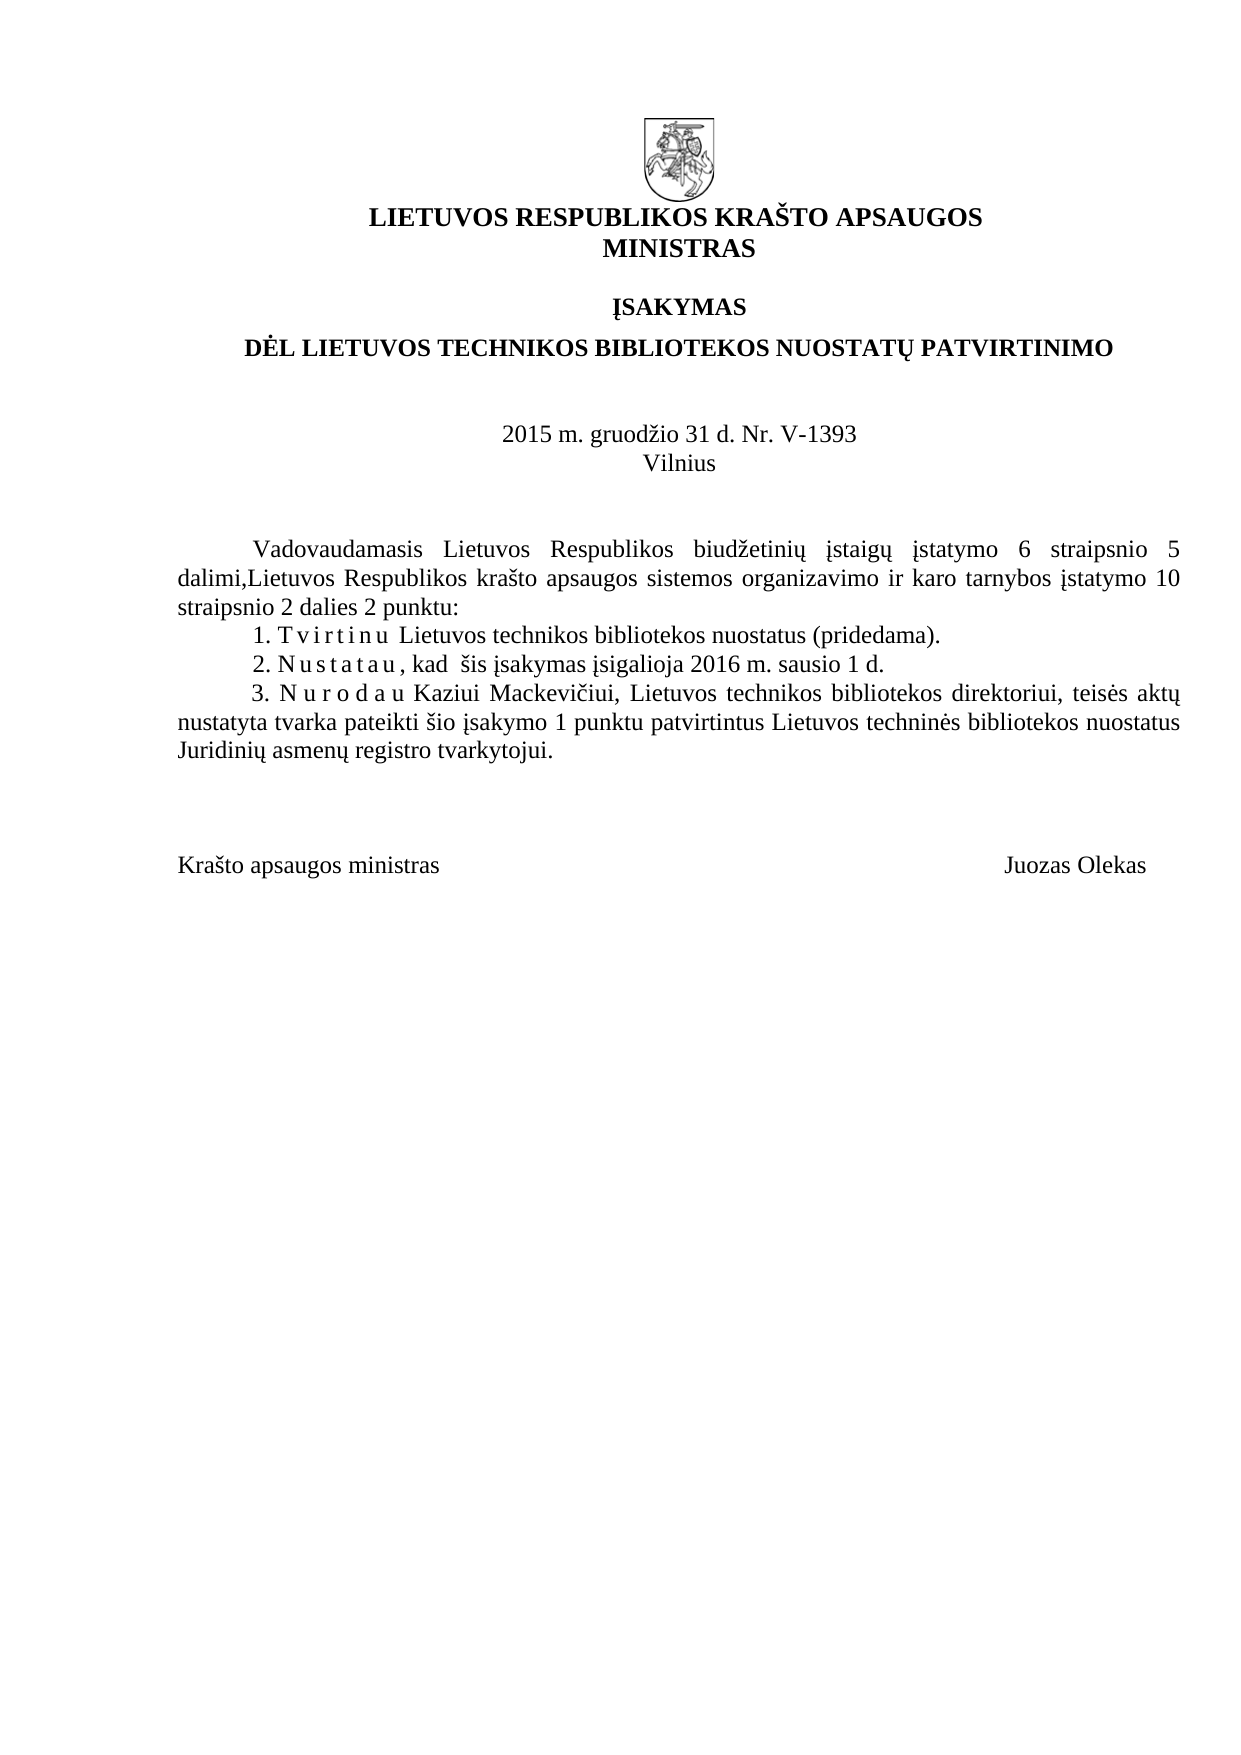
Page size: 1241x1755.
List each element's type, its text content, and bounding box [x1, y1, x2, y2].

text DĖL LIETUVOS TECHNIKOS BIBLIOTEKOS NUOSTATŲ PATVIRTINIMO [177, 333, 1181, 362]
text ĮSAKYMAS [177, 292, 1181, 321]
text Krašto apsaugos ministras Juozas Olekas [177, 850, 1181, 879]
text 2. Nustatau, kad šis įsakymas įsigalioja 2016 m. sausio 1 d. [177, 649, 1181, 678]
text 3. Nurodau Kaziui Mackevičiui, Lietuvos technikos bibliotekos direktoriui, teisės aktų nustatyta tvarka pateikti šio įsakymo 1 punktu patvirtintus Lietuvos techninės bibliotekos nuostatus Juridinių asmenų registro tvarkytojui. [177, 678, 1181, 764]
text lietuvos respublikos krašto apsaugos ministras [177, 201, 1181, 263]
text 1. Tvirtinu Lietuvos technikos bibliotekos nuostatus (pridedama). [177, 620, 1181, 649]
text Vilnius [177, 448, 1181, 477]
text 2015 m. gruodžio 31 d. Nr. V-1393 [177, 419, 1181, 448]
text Vadovaudamasis Lietuvos Respublikos biudžetinių įstaigų įstatymo 6 straipsnio 5 dalimi,Lietuvos Respublikos krašto apsaugos sistemos organizavimo ir karo tarnybos įstatymo 10 straipsnio 2 dalies 2 punktu: [177, 534, 1181, 620]
